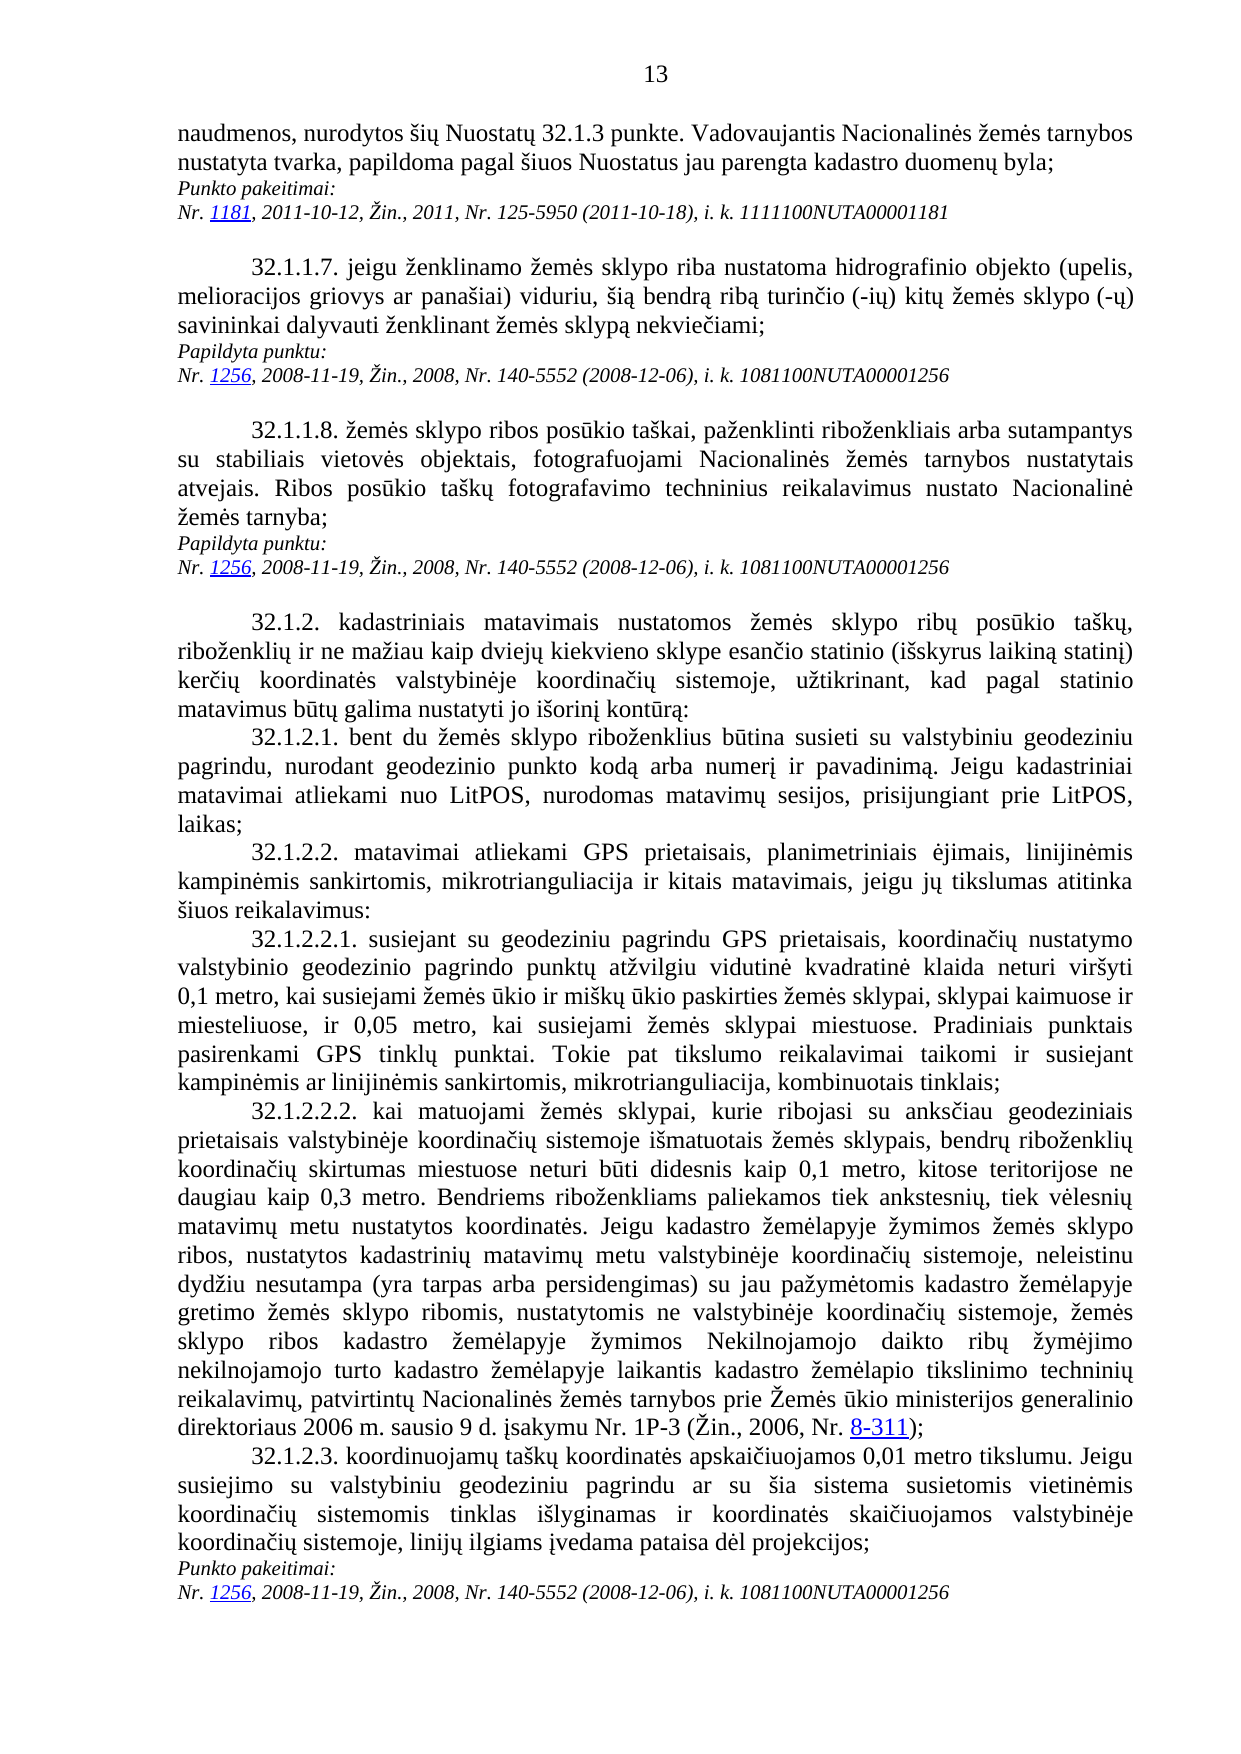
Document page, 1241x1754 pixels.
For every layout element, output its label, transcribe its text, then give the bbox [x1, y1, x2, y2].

text 32.1.2.2. matavimai atliekami GPS prietaisais, planimetriniais ėjimais, linijinėmis kampinėmis sankirtomis, mikrotrianguliacija ir kitais matavimais, jeigu jų tikslumas atitinka šiuos reikalavimus: [177, 837, 1134, 924]
text 32.1.1.8. žemės sklypo ribos posūkio taškai, paženklinti riboženkliais arba sutampantys su stabiliais vietovės objektais, fotografuojami Nacionalinės žemės tarnybos nustatytais atvejais. Ribos posūkio taškų fotografavimo techninius reikalavimus nustato Nacionalinė žemės tarnyba; [177, 416, 1134, 531]
text naudmenos, nurodytos šių Nuostatų 32.1.3 punkte. Vadovaujantis Nacionalinės žemės tarnybos nustatyta tvarka, papildoma pagal šiuos Nuostatus jau parengta kadastro duomenų byla; [177, 118, 1134, 176]
text 32.1.2.3. koordinuojamų taškų koordinatės apskaičiuojamos 0,01 metro tikslumu. Jeigu susiejimo su valstybiniu geodeziniu pagrindu ar su šia sistema susietomis vietinėmis koordinačių sistemomis tinklas išlyginamas ir koordinatės skaičiuojamos valstybinėje koordinačių sistemoje, linijų ilgiams įvedama pataisa dėl projekcijos; [177, 1441, 1134, 1556]
text Papildyta punktu: [177, 531, 1134, 555]
text 32.1.2.2.1. susiejant su geodeziniu pagrindu GPS prietaisais, koordinačių nustatymo valstybinio geodezinio pagrindo punktų atžvilgiu vidutinė kvadratinė klaida neturi viršyti 0,1 metro, kai susiejami žemės ūkio ir miškų ūkio paskirties žemės sklypai, sklypai kaimuose ir miesteliuose, ir 0,05 metro, kai susiejami žemės sklypai miestuose. Pradiniais punktais pasirenkami GPS tinklų punktai. Tokie pat tikslumo reikalavimai taikomi ir susiejant kampinėmis ar linijinėmis sankirtomis, mikrotrianguliacija, kombinuotais tinklais; [177, 924, 1134, 1096]
text Nr. 1256, 2008-11-19, Žin., 2008, Nr. 140-5552 (2008-12-06), i. k. 1081100NUTA00001256 [177, 555, 1134, 579]
text Papildyta punktu: [177, 339, 1134, 363]
text 32.1.2.2.2. kai matuojami žemės sklypai, kurie ribojasi su anksčiau geodeziniais prietaisais valstybinėje koordinačių sistemoje išmatuotais žemės sklypais, bendrų riboženklių koordinačių skirtumas miestuose neturi būti didesnis kaip 0,1 metro, kitose teritorijose ne daugiau kaip 0,3 metro. Bendriems riboženkliams paliekamos tiek ankstesnių, tiek vėlesnių matavimų metu nustatytos koordinatės. Jeigu kadastro žemėlapyje žymimos žemės sklypo ribos, nustatytos kadastrinių matavimų metu valstybinėje koordinačių sistemoje, neleistinu dydžiu nesutampa (yra tarpas arba persidengimas) su jau pažymėtomis kadastro žemėlapyje gretimo žemės sklypo ribomis, nustatytomis ne valstybinėje koordinačių sistemoje, žemės sklypo ribos kadastro žemėlapyje žymimos Nekilnojamojo daikto ribų žymėjimo nekilnojamojo turto kadastro žemėlapyje laikantis kadastro žemėlapio tikslinimo techninių reikalavimų, patvirtintų Nacionalinės žemės tarnybos prie Žemės ūkio ministerijos generalinio direktoriaus 2006 m. sausio 9 d. įsakymu Nr. 1P-3 (Žin., 2006, Nr. 8-311); [177, 1096, 1134, 1441]
text Nr. 1181, 2011-10-12, Žin., 2011, Nr. 125-5950 (2011-10-18), i. k. 1111100NUTA00001181 [177, 200, 1134, 224]
text 32.1.2.1. bent du žemės sklypo riboženklius būtina susieti su valstybiniu geodeziniu pagrindu, nurodant geodezinio punkto kodą arba numerį ir pavadinimą. Jeigu kadastriniai matavimai atliekami nuo LitPOS, nurodomas matavimų sesijos, prisijungiant prie LitPOS, laikas; [177, 722, 1134, 837]
text Punkto pakeitimai: [177, 176, 1134, 200]
text Punkto pakeitimai: [177, 1556, 1134, 1580]
text 32.1.2. kadastriniais matavimais nustatomos žemės sklypo ribų posūkio taškų, riboženklių ir ne mažiau kaip dviejų kiekvieno sklype esančio statinio (išskyrus laikiną statinį) kerčių koordinatės valstybinėje koordinačių sistemoje, užtikrinant, kad pagal statinio matavimus būtų galima nustatyti jo išorinį kontūrą: [177, 607, 1134, 722]
text Nr. 1256, 2008-11-19, Žin., 2008, Nr. 140-5552 (2008-12-06), i. k. 1081100NUTA00001256 [177, 363, 1134, 387]
text Nr. 1256, 2008-11-19, Žin., 2008, Nr. 140-5552 (2008-12-06), i. k. 1081100NUTA00001256 [177, 1580, 1134, 1604]
text 32.1.1.7. jeigu ženklinamo žemės sklypo riba nustatoma hidrografinio objekto (upelis, melioracijos griovys ar panašiai) viduriu, šią bendrą ribą turinčio (-ių) kitų žemės sklypo (-ų) savininkai dalyvauti ženklinant žemės sklypą nekviečiami; [177, 252, 1134, 339]
